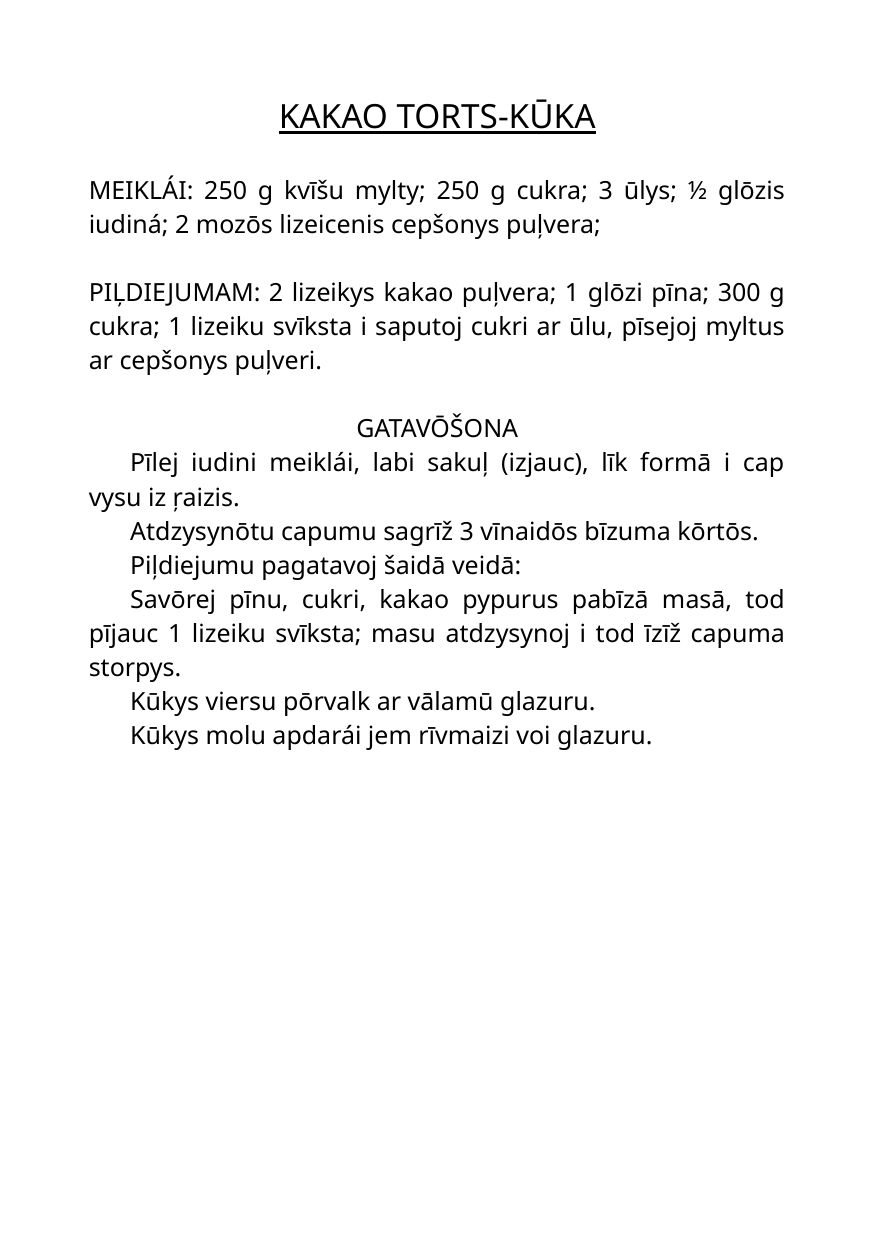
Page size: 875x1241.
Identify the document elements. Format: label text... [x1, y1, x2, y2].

text Savōrej pīnu, cukri, kakao pypurus pabīzā masā, tod pījauc 1 lizeiku svīksta; masu atdzysynoj i tod īzīž capuma storpys. [88, 581, 786, 683]
text KAKAO TORTS-KŪKA [88, 93, 786, 138]
text GATAVŌŠONA [88, 411, 786, 445]
text Kūkys viersu pōrvalk ar vālamū glazuru. [88, 683, 786, 718]
text Pīlej iudini meiklái, labi sakuļ (izjauc), līk formā i cap vysu iz ŗaizis. [88, 445, 786, 513]
text MEIKLÁI: 250 g kvīšu mylty; 250 g cukra; 3 ūlys; ½ glōzis iudiná; 2 mozōs lizeicenis cepšonys puļvera; [88, 173, 786, 241]
text Piļdiejumu pagatavoj šaidā veidā: [88, 547, 786, 581]
text Atdzysynōtu capumu sagrīž 3 vīnaidōs bīzuma kōrtōs. [88, 513, 786, 547]
text Kūkys molu apdarái jem rīvmaizi voi glazuru. [88, 718, 786, 752]
text PIĻDIEJUMAM: 2 lizeikys kakao puļvera; 1 glōzi pīna; 300 g cukra; 1 lizeiku svīksta i saputoj cukri ar ūlu, pīsejoj myltus ar cepšonys puļveri. [88, 275, 786, 377]
